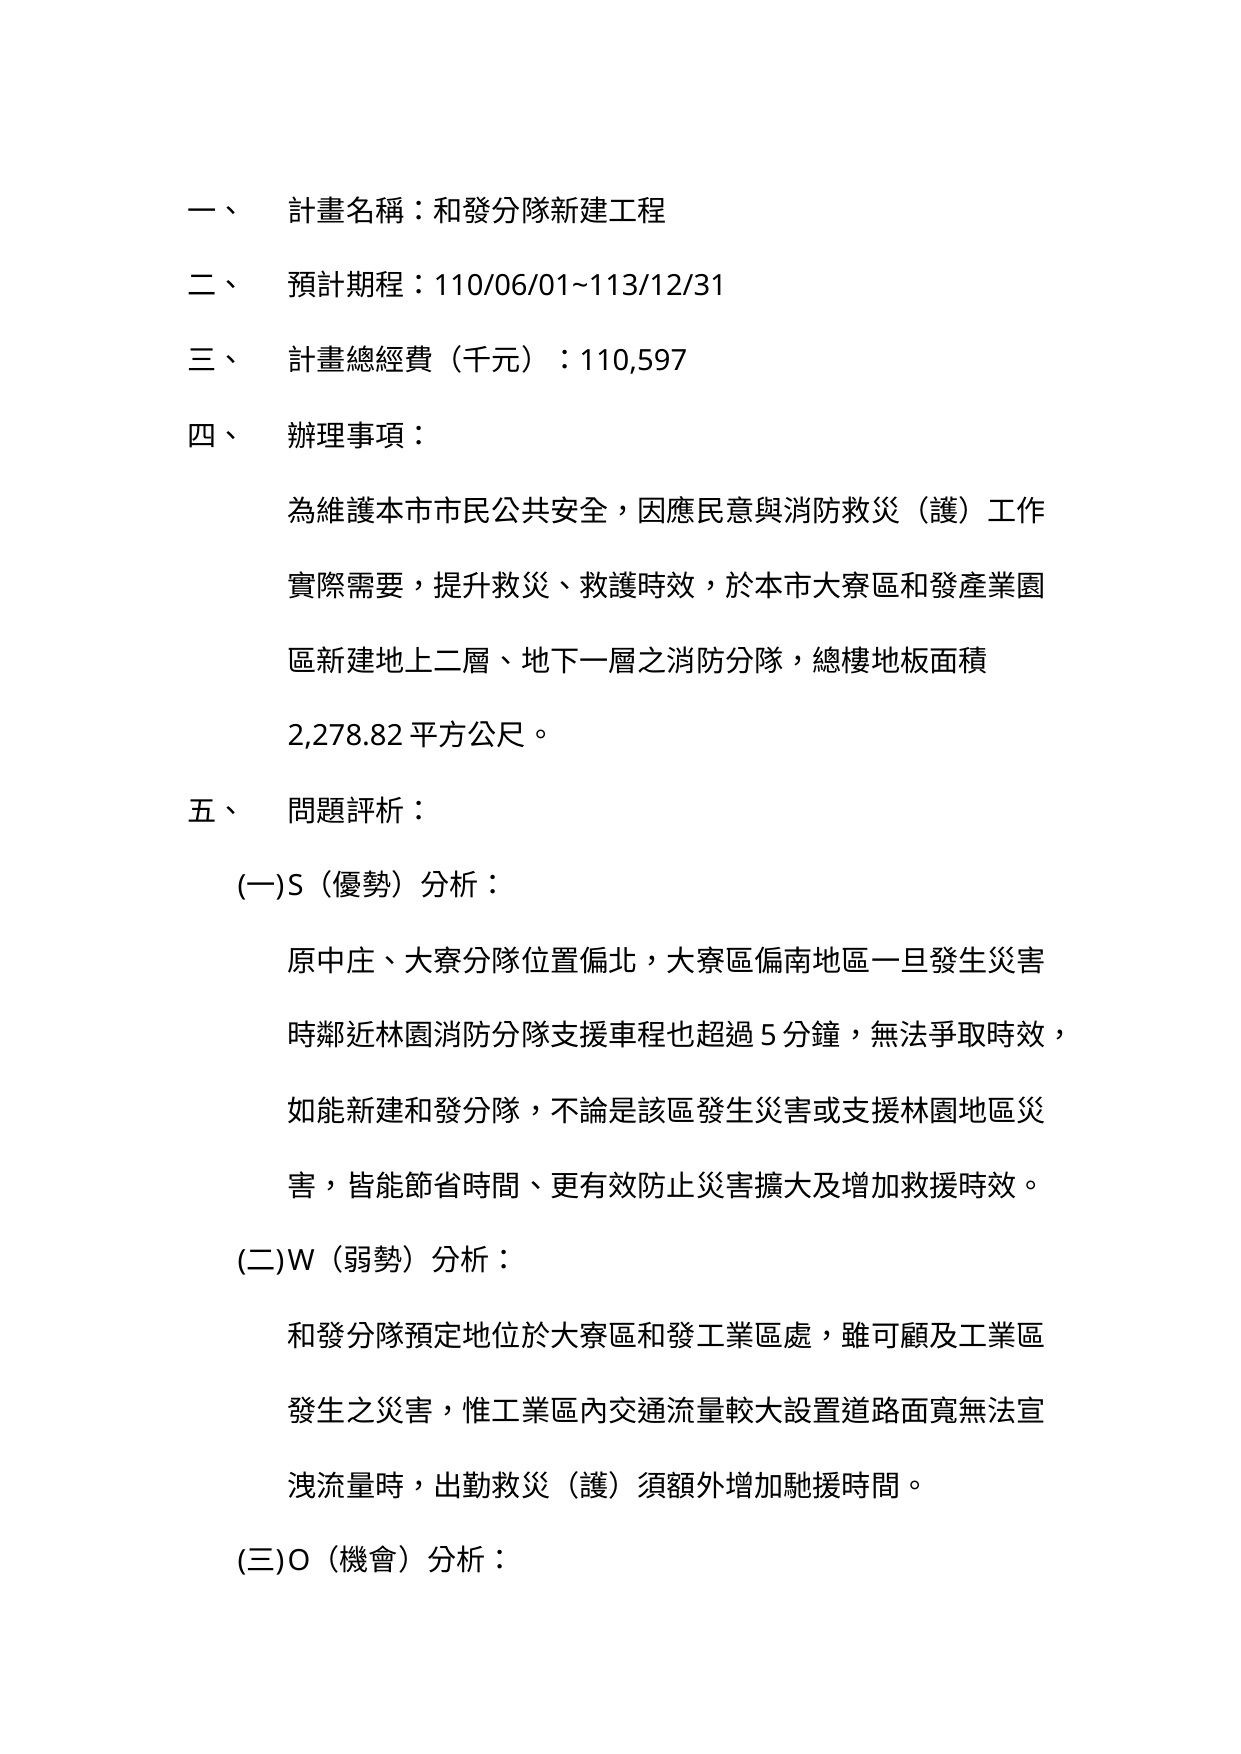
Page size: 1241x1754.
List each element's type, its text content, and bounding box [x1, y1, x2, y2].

list 原中庄、大寮分隊位置偏北，大寮區偏南地區一旦發生災害時鄰近林園消防分隊支援車程也超過5分鐘，無法爭取時效，如能新建和發分隊，不論是該區發生災害或支援林園地區災害，皆能節省時間、更有效防止災害擴大及增加救援時效。 [287, 914, 1053, 1214]
list 預計期程：110/06/01~113/12/31 [187, 239, 1053, 314]
list 問題評析： [187, 764, 1053, 839]
list 辦理事項： [187, 389, 1053, 464]
list 和發分隊預定地位於大寮區和發工業區處，雖可顧及工業區發生之災害，惟工業區內交通流量較大設置道路面寬無法宣洩流量時，出勤救災（護）須額外增加馳援時間。 [287, 1289, 1053, 1514]
list 計畫總經費（千元）：110,597 [187, 314, 1053, 389]
list 計畫名稱：和發分隊新建工程 [187, 164, 1053, 239]
list 為維護本市市民公共安全，因應民意與消防救災（護）工作實際需要，提升救災、救護時效，於本市大寮區和發產業園區新建地上二層、地下一層之消防分隊，總樓地板面積2,278.82平方公尺。 [287, 464, 1053, 764]
list W（弱勢）分析： [237, 1214, 1053, 1289]
list S（優勢）分析： [237, 839, 1053, 914]
list O（機會）分析： [237, 1514, 1053, 1589]
